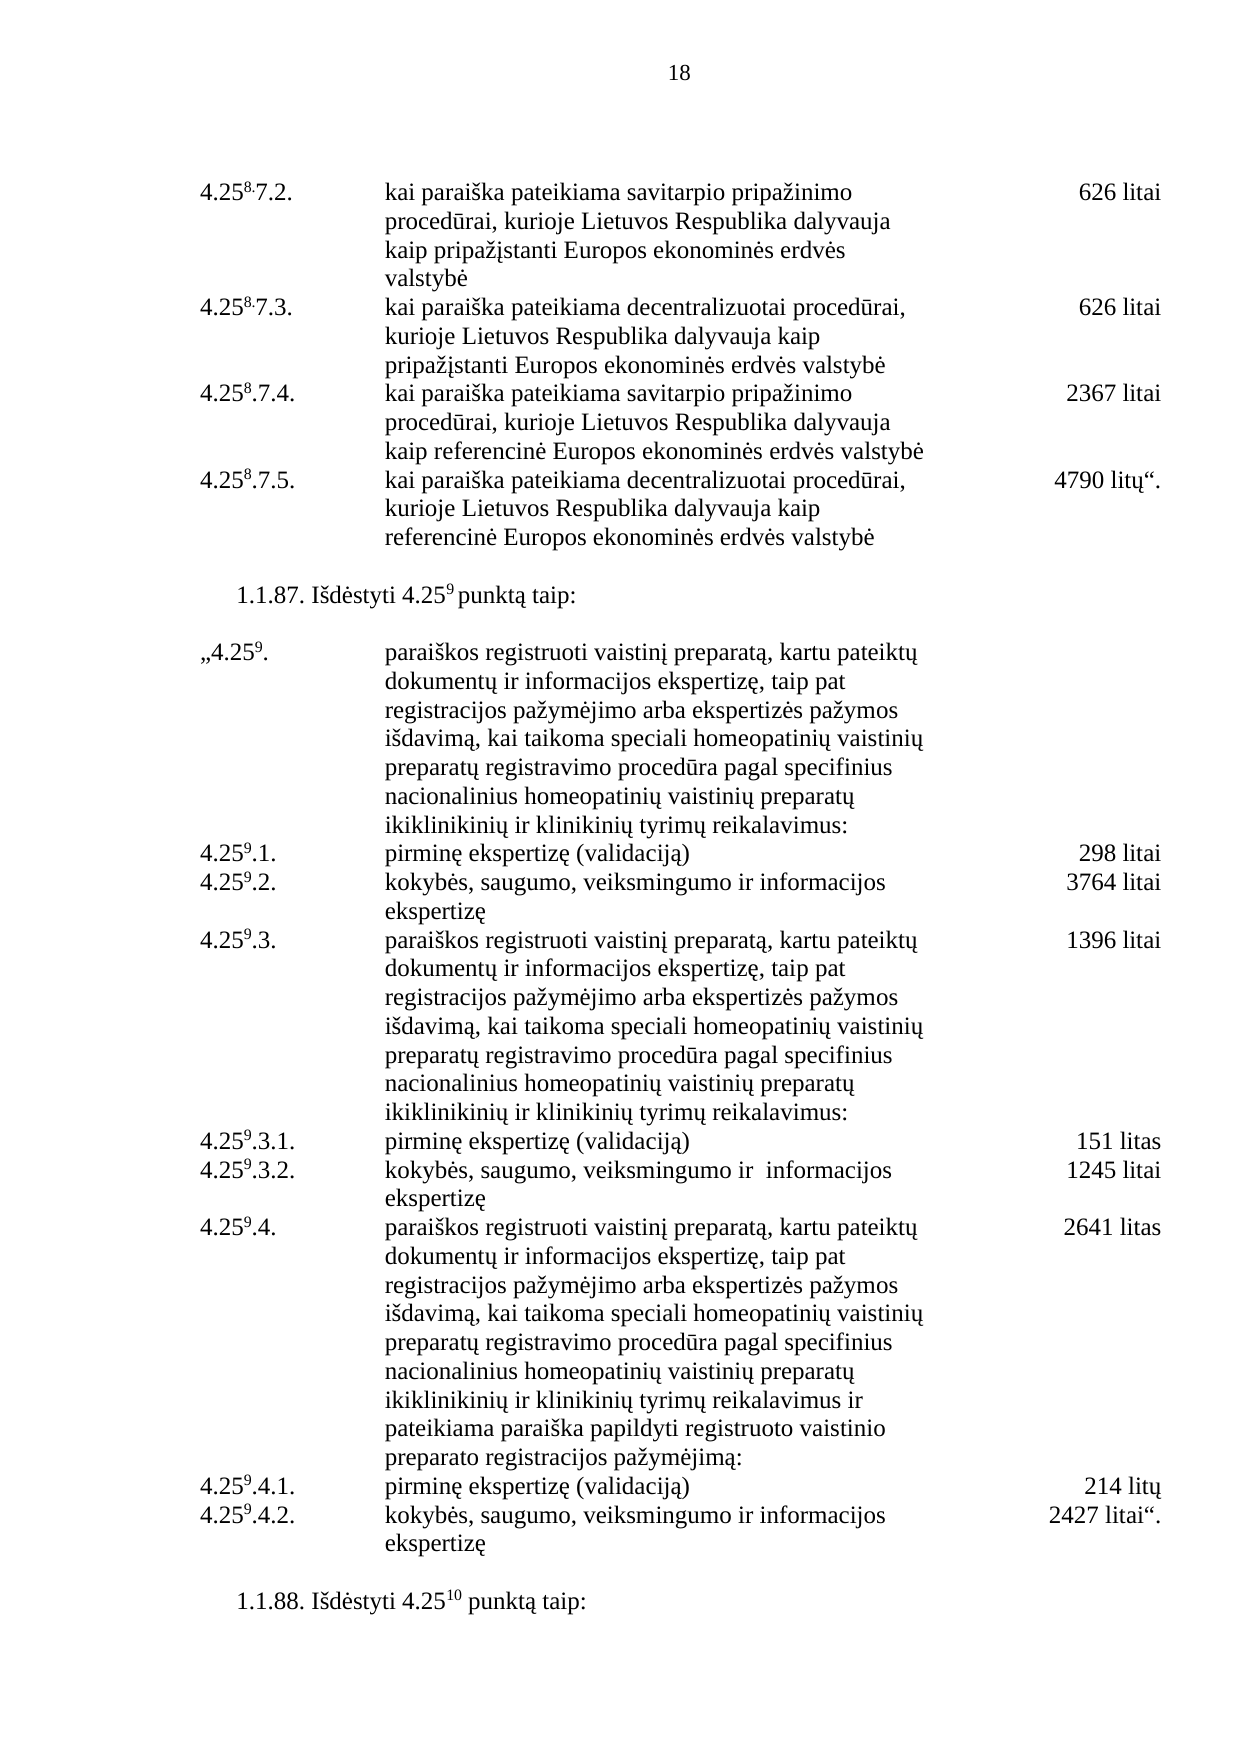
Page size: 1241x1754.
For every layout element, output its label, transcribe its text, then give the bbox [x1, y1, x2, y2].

table_cell 151 litas [943, 1126, 1172, 1155]
table_cell pirminę ekspertizę (validaciją) [373, 1126, 943, 1155]
table_cell 1396 litai [943, 925, 1172, 1126]
table_header paraiškos registruoti vaistinį preparatą, kartu pateiktų dokumentų ir informacijos ekspertizę, taip pat registracijos pažymėjimo arba ekspertizės pažymos išdavimą, kai taikoma speciali homeopatinių vaistinių preparatų registravimo procedūra pagal specifinius nacionalinius homeopatinių vaistinių preparatų ikiklinikinių ir klinikinių tyrimų reikalavimus: [373, 637, 943, 838]
table_cell 1245 litai [943, 1155, 1172, 1212]
table_cell 3764 litai [943, 867, 1172, 925]
table_cell 2641 litas [943, 1212, 1172, 1471]
table_cell 4.258.7.2. [189, 177, 373, 292]
table_cell pirminę ekspertizę (validaciją) [373, 839, 943, 867]
table_cell 4790 litų“. [943, 465, 1172, 551]
table_cell paraiškos registruoti vaistinį preparatą, kartu pateiktų dokumentų ir informacijos ekspertizę, taip pat registracijos pažymėjimo arba ekspertizės pažymos išdavimą, kai taikoma speciali homeopatinių vaistinių preparatų registravimo procedūra pagal specifinius nacionalinius homeopatinių vaistinių preparatų ikiklinikinių ir klinikinių tyrimų reikalavimus ir pateikiama paraiška papildyti registruoto vaistinio preparato registracijos pažymėjimą: [373, 1212, 943, 1471]
table_cell paraiškos registruoti vaistinį preparatą, kartu pateiktų dokumentų ir informacijos ekspertizę, taip pat registracijos pažymėjimo arba ekspertizės pažymos išdavimą, kai taikoma speciali homeopatinių vaistinių preparatų registravimo procedūra pagal specifinius nacionalinius homeopatinių vaistinių preparatų ikiklinikinių ir klinikinių tyrimų reikalavimus: [373, 925, 943, 1126]
table_cell 4.259.4.2. [189, 1500, 373, 1557]
table_cell 4.258.7.5. [189, 465, 373, 551]
table_cell pirminę ekspertizę (validaciją) [373, 1471, 943, 1500]
table_cell kai paraiška pateikiama savitarpio pripažinimo procedūrai, kurioje Lietuvos Respublika dalyvauja kaip pripažįstanti Europos ekonominės erdvės valstybė [373, 177, 943, 292]
table_cell 4.259.3.1. [189, 1126, 373, 1155]
table_cell 4.258.7.4. [189, 379, 373, 465]
text 1.1.87. Išdėstyti 4.259 punktą taip: [177, 580, 1181, 608]
table_cell 2427 litai“. [943, 1500, 1172, 1557]
table_cell 4.259.4.1. [189, 1471, 373, 1500]
table_cell kai paraiška pateikiama savitarpio pripažinimo procedūrai, kurioje Lietuvos Respublika dalyvauja kaip referencinė Europos ekonominės erdvės valstybė [373, 379, 943, 465]
table_cell 4.259.2. [189, 867, 373, 925]
table_cell kokybės, saugumo, veiksmingumo ir informacijos ekspertizę [373, 1500, 943, 1557]
table_header „4.259. [189, 637, 373, 838]
table_cell kai paraiška pateikiama decentralizuotai procedūrai, kurioje Lietuvos Respublika dalyvauja kaip referencinė Europos ekonominės erdvės valstybė [373, 465, 943, 551]
table_cell kokybės, saugumo, veiksmingumo ir informacijos ekspertizę [373, 1155, 943, 1212]
table_cell 214 litų [943, 1471, 1172, 1500]
table_cell 4.259.3. [189, 925, 373, 1126]
table_cell 4.259.3.2. [189, 1155, 373, 1212]
table_cell 298 litai [943, 839, 1172, 867]
table_cell 4.258.7.3. [189, 292, 373, 378]
table_cell 4.259.1. [189, 839, 373, 867]
table_cell 2367 litai [943, 379, 1172, 465]
table_cell kai paraiška pateikiama decentralizuotai procedūrai, kurioje Lietuvos Respublika dalyvauja kaip pripažįstanti Europos ekonominės erdvės valstybė [373, 292, 943, 378]
table_cell 626 litai [943, 177, 1172, 292]
table_header [943, 637, 1172, 838]
table_cell kokybės, saugumo, veiksmingumo ir informacijos ekspertizę [373, 867, 943, 925]
text 1.1.88. Išdėstyti 4.2510 punktą taip: [177, 1586, 1181, 1615]
table_cell 626 litai [943, 292, 1172, 378]
table_cell 4.259.4. [189, 1212, 373, 1471]
